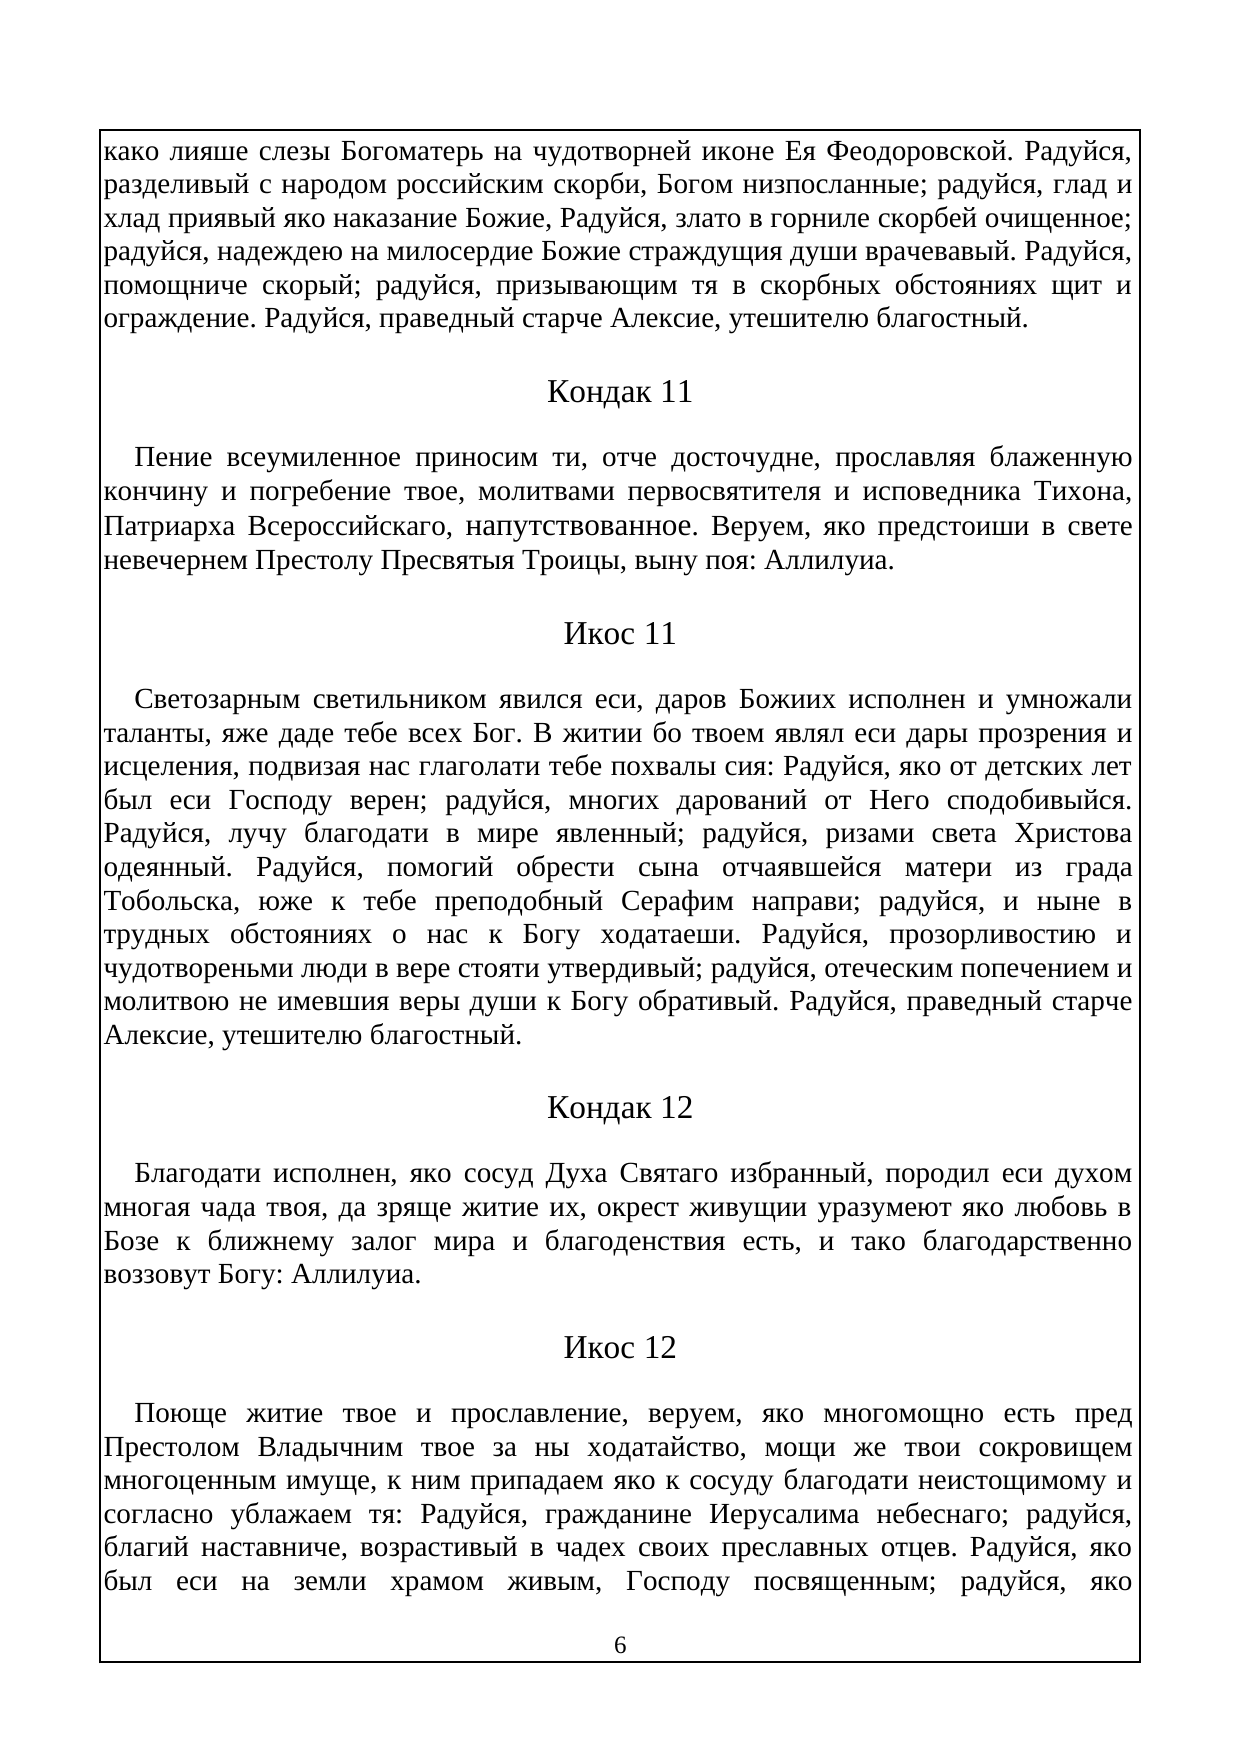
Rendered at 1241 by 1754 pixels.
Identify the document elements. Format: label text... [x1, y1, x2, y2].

text Благодати исполнен, яко сосуд Духа Святаго избранный, породил еси духом многая чада твоя, да зряще житие их, окрест живущии уразумеют яко любовь в Бозе к ближнему залог мира и благоденствия есть, и тако благодарственно воззовут Богу: Аллилуиа. [103, 1156, 1133, 1290]
subtitle Икос 11 [103, 613, 1137, 652]
text Пение всеумиленное приносим ти, отче досточудне, прославляя блаженную кончину и погребение твое, молитвами первосвятителя и исповедника Тихона, Патриарха Всероссийскаго, напутствованное. Веруем, яко предстоиши в свете невечернем Престолу Пресвятыя Троицы, выну поя: Аллилуиа. [103, 439, 1133, 576]
subtitle Кондак 11 [103, 372, 1137, 410]
text Поюще житие твое и прославление, веруем, яко многомощно есть пред Престолом Владычним твое за ны ходатайство, мощи же твои сокровищем многоценным имуще, к ним припадаем яко к сосуду благодати неистощимому и согласно ублажаем тя: Радуйся, гражданине Иерусалима небеснаго; радуйся, благий наставниче, возрастивый в чадех своих преславных отцев. Радуйся, яко был еси на земли храмом живым, Господу посвященным; радуйся, яко [103, 1395, 1133, 1596]
subtitle Икос 12 [103, 1327, 1137, 1366]
text како лияше слезы Богоматерь на чудотворней иконе Ея Феодоровской. Радуйся, разделивый с народом российским скорби, Богом низпосланные; радуйся, глад и хлад приявый яко наказание Божие, Радуйся, злато в горниле скорбей очищенное; радуйся, надеждею на милосердие Божие страждущия души врачевавый. Радуйся, помощниче скорый; радуйся, призывающим тя в скорбных обстояниях щит и ограждение. Радуйся, праведный старче Алексие, утешителю благостный. [103, 133, 1133, 334]
subtitle Кондак 12 [103, 1088, 1137, 1126]
text Светозарным светильником явился еси, даров Божиих исполнен и умножали таланты, яже даде тебе всех Бог. В житии бо твоем являл еси дары прозрения и исцеления, подвизая нас глаголати тебе похвалы сия: Радуйся, яко от детских лет был еси Господу верен; радуйся, многих дарований от Него сподобивыйся. Радуйся, лучу благодати в мире явленный; радуйся, ризами света Христова одеянный. Радуйся, помогий обрести сына отчаявшейся матери из града Тобольска, юже к тебе преподобный Серафим направи; радуйся, и ныне в трудных обстояниях о нас к Богу ходатаеши. Радуйся, прозорливостию и чудотвореньми люди в вере стояти утвердивый; радуйся, отеческим попечением и молитвою не имевшия веры души к Богу обративый. Радуйся, праведный старче Алексие, утешителю благостный. [103, 681, 1133, 1050]
